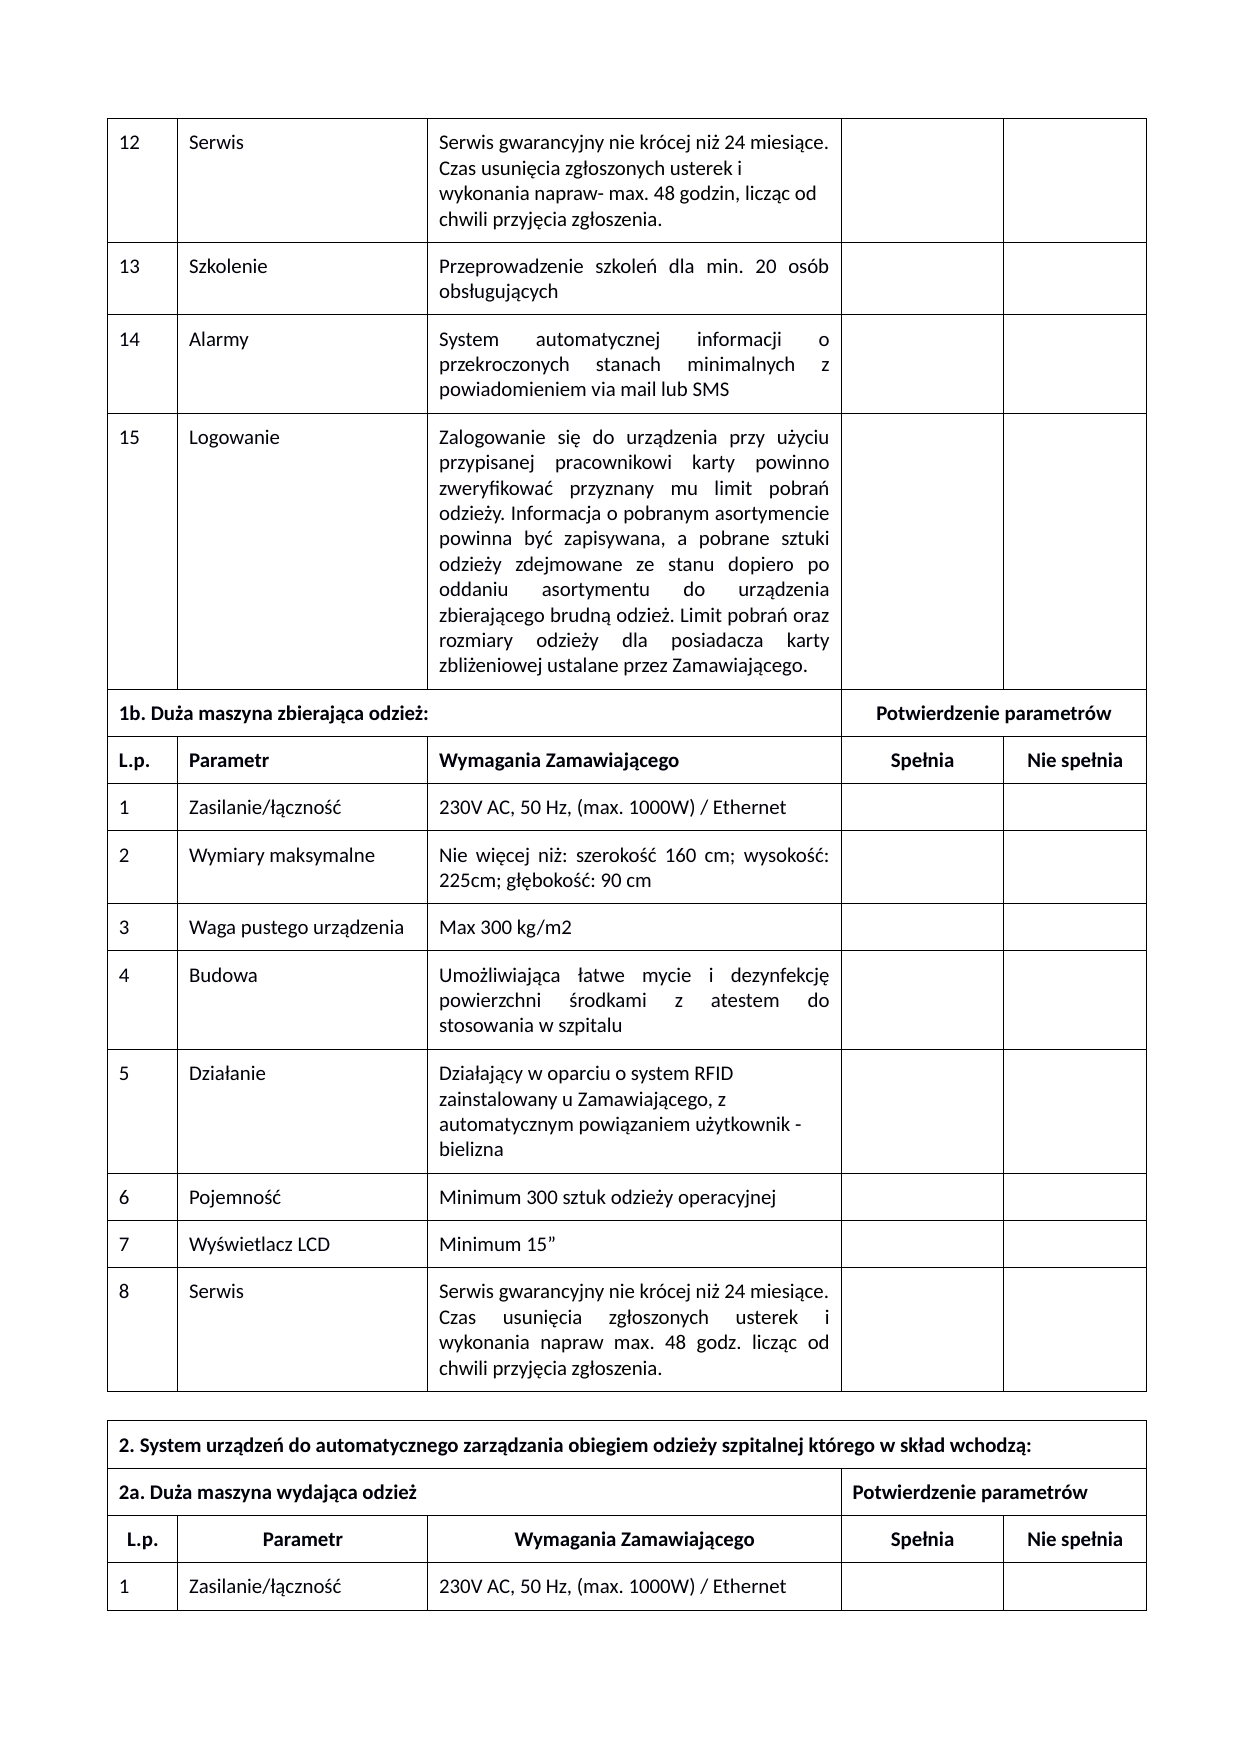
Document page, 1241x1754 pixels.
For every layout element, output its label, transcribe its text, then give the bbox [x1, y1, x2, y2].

table_cell 4 [108, 951, 177, 1049]
table_cell 1 [108, 1563, 177, 1609]
table_cell [842, 904, 1003, 950]
table_cell Budowa [178, 951, 427, 1049]
table_cell Alarmy [178, 315, 427, 412]
table_cell Pojemność [178, 1174, 427, 1220]
table_cell L.p. [108, 737, 177, 783]
table_cell Serwis [178, 1268, 427, 1391]
table_cell Nie więcej niż: szerokość 160 cm; wysokość: 225cm; głębokość: 90 cm [428, 831, 841, 903]
table_cell System automatycznej informacji o przekroczonych stanach minimalnych z powiadomieniem via mail lub SMS [428, 315, 841, 412]
table_cell 12 [108, 119, 177, 242]
table_cell 8 [108, 1268, 177, 1391]
table_cell 3 [108, 904, 177, 950]
table_cell Serwis gwarancyjny nie krócej niż 24 miesiące. Czas usunięcia zgłoszonych usterek i wykonania napraw max. 48 godz. licząc od chwili przyjęcia zgłoszenia. [428, 1268, 841, 1391]
table_cell [1004, 784, 1146, 830]
table_cell Parametr [178, 1516, 427, 1562]
table_cell 5 [108, 1050, 177, 1172]
table_cell [1004, 951, 1146, 1049]
table_cell L.p. [108, 1516, 177, 1562]
table_cell Szkolenie [178, 243, 427, 314]
table_cell [1004, 414, 1146, 688]
table_cell Potwierdzenie parametrów [842, 1469, 1146, 1515]
table_cell Zasilanie/łączność [178, 1563, 427, 1609]
table_cell [1004, 1050, 1146, 1172]
table_cell Serwis [178, 119, 427, 242]
table_cell [842, 831, 1003, 903]
table_cell 13 [108, 243, 177, 314]
table_cell Minimum 15” [428, 1221, 841, 1267]
table_cell [842, 414, 1003, 688]
table_cell [1004, 243, 1146, 314]
table_cell Działający w oparciu o system RFID zainstalowany u Zamawiającego, z automatycznym powiązaniem użytkownik - bielizna [428, 1050, 841, 1172]
table_cell Wymagania Zamawiającego [428, 737, 841, 783]
table_cell 1 [108, 784, 177, 830]
table_cell Max 300 kg/m2 [428, 904, 841, 950]
table_cell 15 [108, 414, 177, 688]
table_cell [842, 1268, 1003, 1391]
table_cell [842, 1050, 1003, 1172]
table_cell Wymagania Zamawiającego [428, 1516, 841, 1562]
table_cell 1b. Duża maszyna zbierająca odzież: [108, 690, 841, 736]
table_cell [1004, 1221, 1146, 1267]
table_cell 7 [108, 1221, 177, 1267]
table_cell [1004, 1268, 1146, 1391]
table_cell [842, 1563, 1003, 1609]
table_cell [842, 1174, 1003, 1220]
table_cell [842, 119, 1003, 242]
table_cell [842, 784, 1003, 830]
table_cell Zalogowanie się do urządzenia przy użyciu przypisanej pracownikowi karty powinno zweryfikować przyznany mu limit pobrań odzieży. Informacja o pobranym asortymencie powinna być zapisywana, a pobrane sztuki odzieży zdejmowane ze stanu dopiero po oddaniu asortymentu do urządzenia zbierającego brudną odzież. Limit pobrań oraz rozmiary odzieży dla posiadacza karty zbliżeniowej ustalane przez Zamawiającego. [428, 414, 841, 688]
table_cell Wyświetlacz LCD [178, 1221, 427, 1267]
table_cell 2a. Duża maszyna wydająca odzież [108, 1469, 841, 1515]
table_cell [1004, 831, 1146, 903]
table_cell [1004, 1174, 1146, 1220]
table_cell 230V AC, 50 Hz, (max. 1000W) / Ethernet [428, 784, 841, 830]
table_cell [842, 315, 1003, 412]
table_cell Minimum 300 sztuk odzieży operacyjnej [428, 1174, 841, 1220]
table_cell 14 [108, 315, 177, 412]
table_cell Nie spełnia [1004, 1516, 1146, 1562]
table_cell Nie spełnia [1004, 737, 1146, 783]
table_header 2. System urządzeń do automatycznego zarządzania obiegiem odzieży szpitalnej którego w skład wchodzą: [108, 1421, 1146, 1468]
table_cell [1004, 315, 1146, 412]
table_cell Potwierdzenie parametrów [842, 690, 1146, 736]
table_cell [1004, 119, 1146, 242]
table_cell Serwis gwarancyjny nie krócej niż 24 miesiące. Czas usunięcia zgłoszonych usterek i wykonania napraw- max. 48 godzin, licząc od chwili przyjęcia zgłoszenia. [428, 119, 841, 242]
table_cell Waga pustego urządzenia [178, 904, 427, 950]
table_cell [1004, 1563, 1146, 1609]
table_cell Wymiary maksymalne [178, 831, 427, 903]
table_cell Spełnia [842, 737, 1003, 783]
table_cell Parametr [178, 737, 427, 783]
table_cell 6 [108, 1174, 177, 1220]
table_cell 2 [108, 831, 177, 903]
table_cell Działanie [178, 1050, 427, 1172]
table_cell Zasilanie/łączność [178, 784, 427, 830]
table_cell Logowanie [178, 414, 427, 688]
table_cell Spełnia [842, 1516, 1003, 1562]
table_cell 230V AC, 50 Hz, (max. 1000W) / Ethernet [428, 1563, 841, 1609]
table_cell Umożliwiająca łatwe mycie i dezynfekcję powierzchni środkami z atestem do stosowania w szpitalu [428, 951, 841, 1049]
table_cell Przeprowadzenie szkoleń dla min. 20 osób obsługujących [428, 243, 841, 314]
table_cell [842, 1221, 1003, 1267]
table_cell [1004, 904, 1146, 950]
table_cell [842, 243, 1003, 314]
table_cell [842, 951, 1003, 1049]
